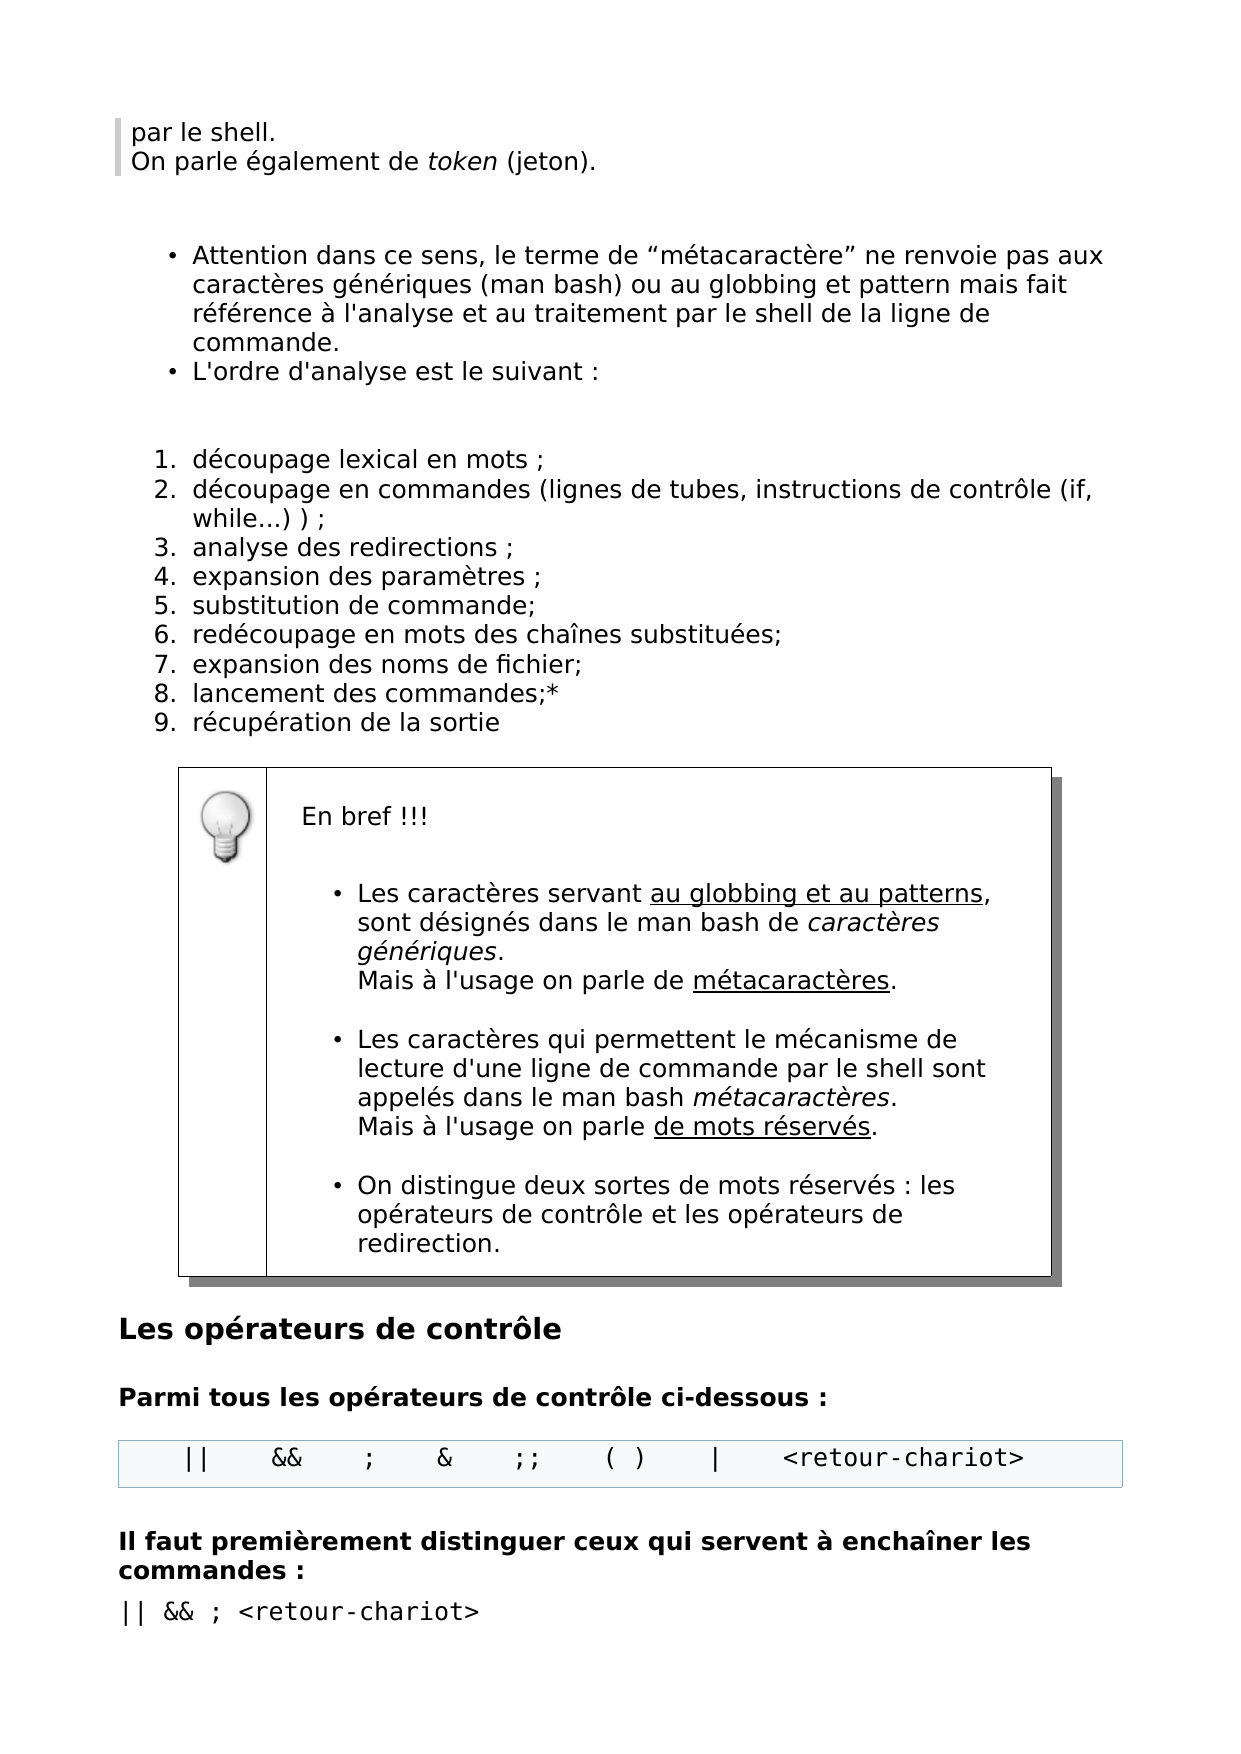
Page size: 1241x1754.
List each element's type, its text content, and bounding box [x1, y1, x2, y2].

table_header || && ; & ;; ( ) | <retour-chariot> [119, 1441, 1122, 1487]
table_header [179, 768, 266, 1276]
list récupération de la sortie [177, 708, 1122, 737]
subtitle Les opérateurs de contrôle [118, 1312, 1122, 1346]
list L'ordre d'analyse est le suivant : [177, 358, 1122, 387]
subtitle Parmi tous les opérateurs de contrôle ci-dessous : [118, 1383, 1122, 1413]
list découpage lexical en mots ; [177, 446, 1122, 475]
list découpage en commandes (lignes de tubes, instructions de contrôle (if, while...) ) ; [177, 475, 1122, 533]
list substitution de commande; [177, 592, 1122, 621]
list analyse des redirections ; [177, 533, 1122, 562]
table_header par le shell. On parle également de token (jeton). [121, 118, 1122, 176]
picture [190, 790, 266, 866]
table_header En bref !!! Les caractères servant au globbing et au patterns, sont désignés dans le man bash de caractères génériques. Mais à l'usage on parle de métacaractères. Les caractères qui permettent le mécanisme de lecture d'une ligne de commande par le shell sont appelés dans le man bash métacaractères. Mais à l'usage on parle de mots réservés. On distingue deux sortes de mots réservés : les opérateurs de contrôle et les opérateurs de redirection. [267, 768, 1051, 1276]
list expansion des noms de fichier; [177, 650, 1122, 679]
list expansion des paramètres ; [177, 562, 1122, 592]
list Attention dans ce sens, le terme de “métacaractère” ne renvoie pas aux caractères génériques (man bash) ou au globbing et pattern mais fait référence à l'analyse et au traitement par le shell de la ligne de commande. [177, 241, 1122, 358]
list lancement des commandes;* [177, 679, 1122, 708]
subtitle Il faut premièrement distinguer ceux qui servent à enchaîner les commandes : [118, 1527, 1122, 1585]
text || && ; <retour-chariot> [118, 1597, 1122, 1627]
list redécoupage en mots des chaînes substituées; [177, 621, 1122, 650]
